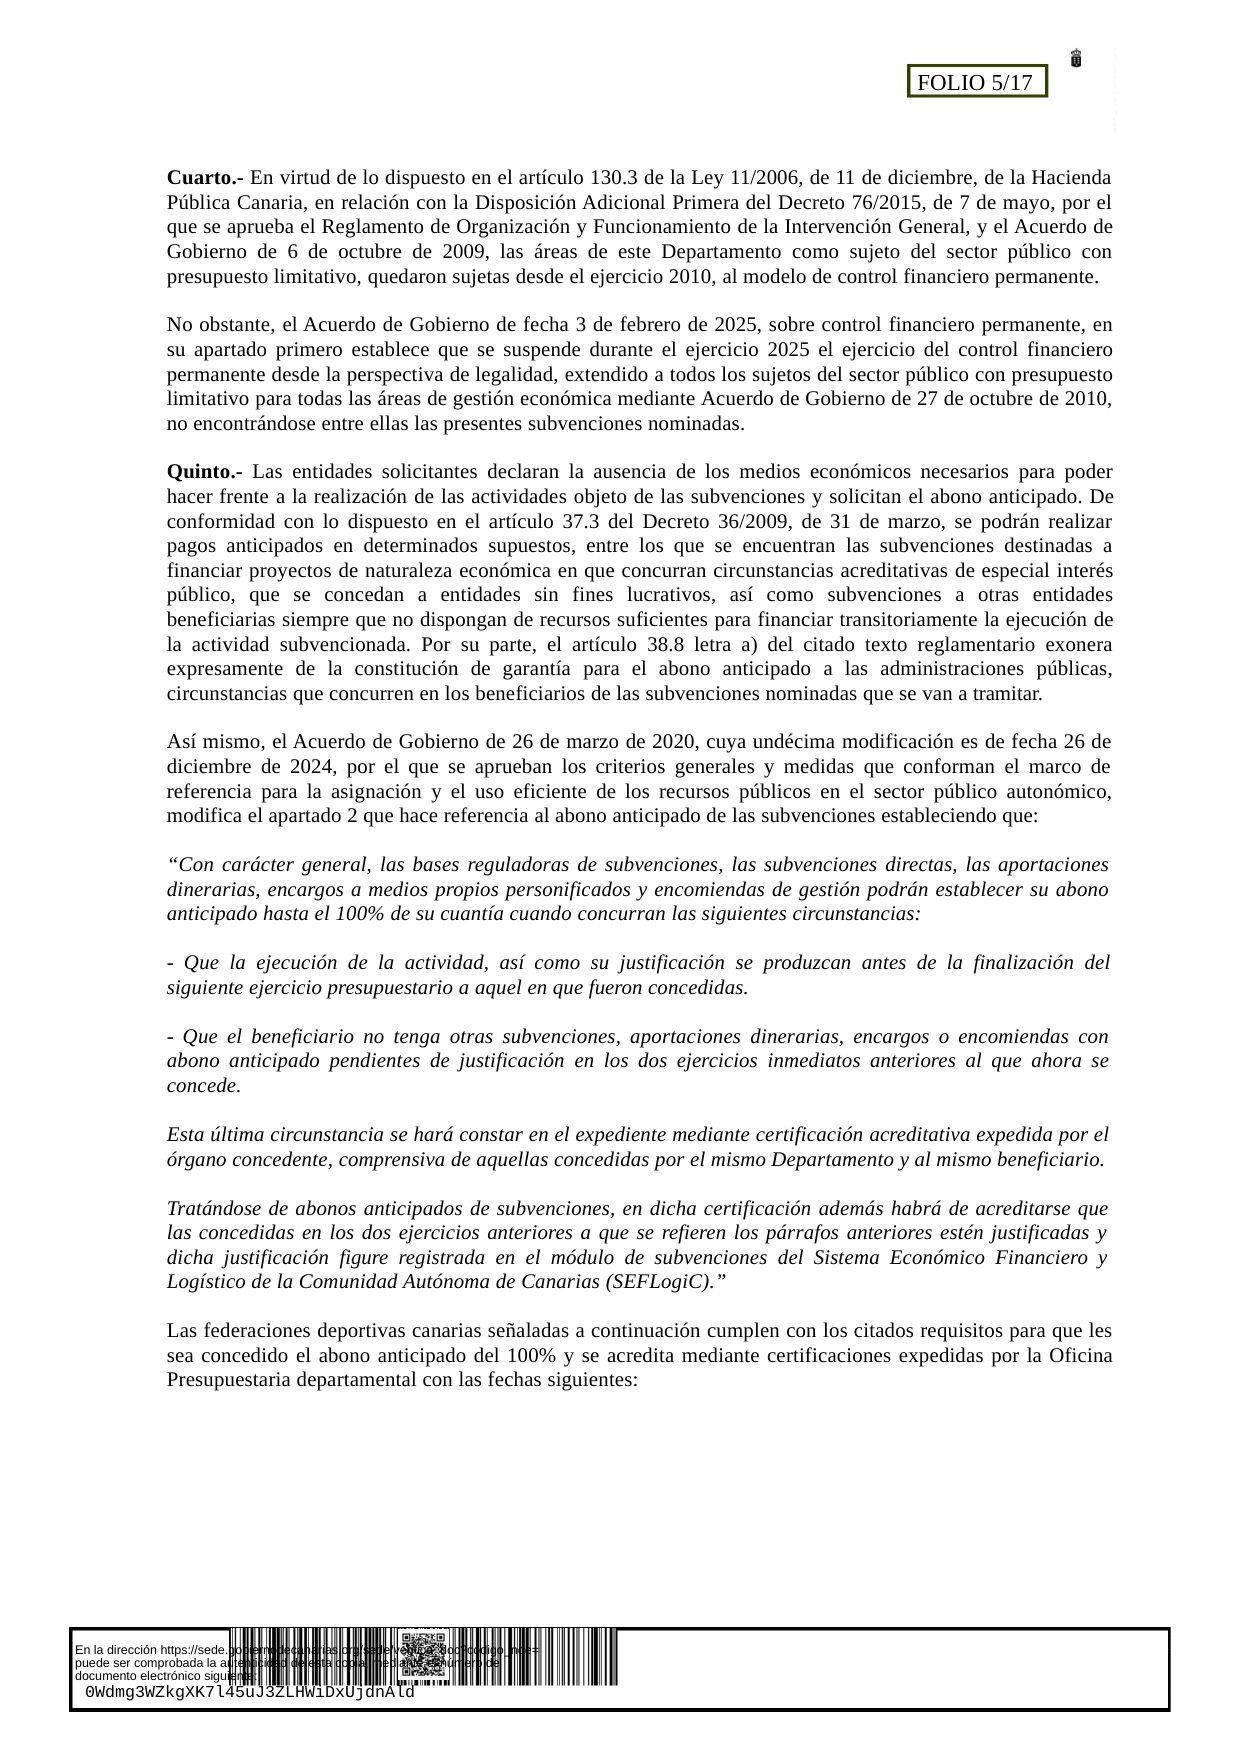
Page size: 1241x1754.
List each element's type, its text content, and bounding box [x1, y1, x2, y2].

text documento electrónico siguiente: [75, 1670, 564, 1682]
text público, que se concedan a entidades sin fines lucrativos, así como subvenciones a otras entidades [167, 583, 1138, 607]
text diciembre de 2024, por el que se aprueban los criterios generales y medidas que conforman el marco de [167, 754, 1137, 778]
text circunstancias que concurren en los beneficiarios de las subvenciones nominadas que se van a tramitar. [167, 681, 1138, 705]
text Tratándose de abonos anticipados de subvenciones, en dicha certificación además habrá de acreditarse que [167, 1196, 1135, 1220]
text Esta última circunstancia se hará constar en el expediente mediante certificación acreditativa expedida por el [167, 1122, 1136, 1146]
text referencia para la asignación y el uso eficiente de los recursos públicos en el sector público autonómico, [167, 779, 1137, 803]
text “Con carácter general, las bases reguladoras de subvenciones, las subvenciones directas, las aportaciones [167, 853, 1136, 876]
text permanente desde la perspectiva de legalidad, extendido a todos los sujetos del sector público con presupuesto [167, 362, 1138, 386]
text Cuarto.- En virtud de lo dispuesto en el artículo 130.3 de la Ley 11/2006, de 11 de diciembre, de la Hacienda [167, 166, 1138, 189]
text hacer frente a la realización de las actividades objeto de las subvenciones y solicitan el abono anticipado. De [167, 485, 1138, 508]
text Quinto.- Las entidades solicitantes declaran la ausencia de los medios económicos necesarios para poder [167, 460, 1138, 484]
text conformidad con lo dispuesto en el artículo 37.3 del Decreto 36/2009, de 31 de marzo, se podrán realizar [167, 509, 1138, 533]
text FOLIO 5/17 [917, 69, 1058, 95]
text anticipado hasta el 100% de su cuantía cuando concurran las siguientes circunstancias: [167, 902, 1135, 925]
text modifica el apartado 2 que hace referencia al abono anticipado de las subvenciones estableciendo que: [167, 804, 1137, 827]
text siguiente ejercicio presupuestario a aquel en que fueron concedidas. [167, 975, 777, 999]
text Las federaciones deportivas canarias señaladas a continuación cumplen con los citados requisitos para que les [167, 1319, 1137, 1342]
text Que la ejecución de la actividad, así como su justificación se produzcan antes de la finalización del [184, 951, 1135, 974]
text Presupuestaria departamental con las fechas siguientes: [167, 1368, 1137, 1391]
text las concedidas en los dos ejercicios anteriores a que se refieren los párrafos anteriores estén justificadas y [167, 1221, 1135, 1244]
text Pública Canaria, en relación con la Disposición Adicional Primera del Decreto 76/2015, de 7 de mayo, por el [167, 190, 1138, 214]
text sea concedido el abono anticipado del 100% y se acredita mediante certificaciones expedidas por la Oficina [167, 1343, 1137, 1367]
text abono anticipado pendientes de justificación en los dos ejercicios inmediatos anteriores al que ahora se [167, 1049, 1135, 1072]
text beneficiarias siempre que no dispongan de recursos suficientes para financiar transitoriamente la ejecución de [167, 608, 1138, 631]
text En la dirección https://sede.gobiernodecanarias.org/sede/verifica_doc?codigo_nde= [75, 1643, 564, 1657]
text 0Wdmg3WZkgXK7l45uJ3ZLHWiDxUjdnAld [85, 1683, 440, 1702]
text su apartado primero establece que se suspende durante el ejercicio 2025 el ejercicio del control financiero [167, 338, 1138, 361]
text pagos anticipados en determinados supuestos, entre los que se encuentran las subvenciones destinadas a [167, 534, 1138, 557]
text la actividad subvencionada. Por su parte, el artículo 38.8 letra a) del citado texto reglamentario exonera [167, 632, 1138, 656]
text que se aprueba el Reglamento de Organización y Funcionamiento de la Intervención General, y el Acuerdo de [167, 215, 1138, 239]
text Que el beneficiario no tenga otras subvenciones, aportaciones dinerarias, encargos o encomiendas con [182, 1024, 1135, 1048]
text Logístico de la Comunidad Autónoma de Canarias (SEFLogiC).” [167, 1270, 1135, 1293]
text presupuesto limitativo, quedaron sujetas desde el ejercicio 2010, al modelo de control financiero permanente. [167, 264, 1138, 288]
text dinerarias, encargos a medios propios personificados y encomiendas de gestión podrán establecer su abono [167, 877, 1135, 901]
text concede. [167, 1073, 1135, 1097]
text Gobierno de 6 de octubre de 2009, las áreas de este Departamento como sujeto del sector público con [167, 239, 1138, 263]
text órgano concedente, comprensiva de aquellas concedidas por el mismo Departamento y al mismo beneficiario. [167, 1147, 1136, 1171]
text - [167, 951, 184, 974]
text limitativo para todas las áreas de gestión económica mediante Acuerdo de Gobierno de 27 de octubre de 2010, [167, 387, 1138, 410]
text expresamente de la constitución de garantía para el abono anticipado a las administraciones públicas, [167, 657, 1138, 680]
text puede ser comprobada la autenticidad de esta copia, mediante el número de [75, 1657, 564, 1670]
text financiar proyectos de naturaleza económica en que concurran circunstancias acreditativas de especial interés [167, 558, 1138, 582]
text No obstante, el Acuerdo de Gobierno de fecha 3 de febrero de 2025, sobre control financiero permanente, en [167, 313, 1138, 337]
text dicha justificación figure registrada en el módulo de subvenciones del Sistema Económico Financiero y [167, 1245, 1135, 1269]
text no encontrándose entre ellas las presentes subvenciones nominadas. [167, 411, 1138, 435]
text - [167, 1024, 182, 1048]
text Así mismo, el Acuerdo de Gobierno de 26 de marzo de 2020, cuya undécima modificación es de fecha 26 de [167, 730, 1137, 754]
